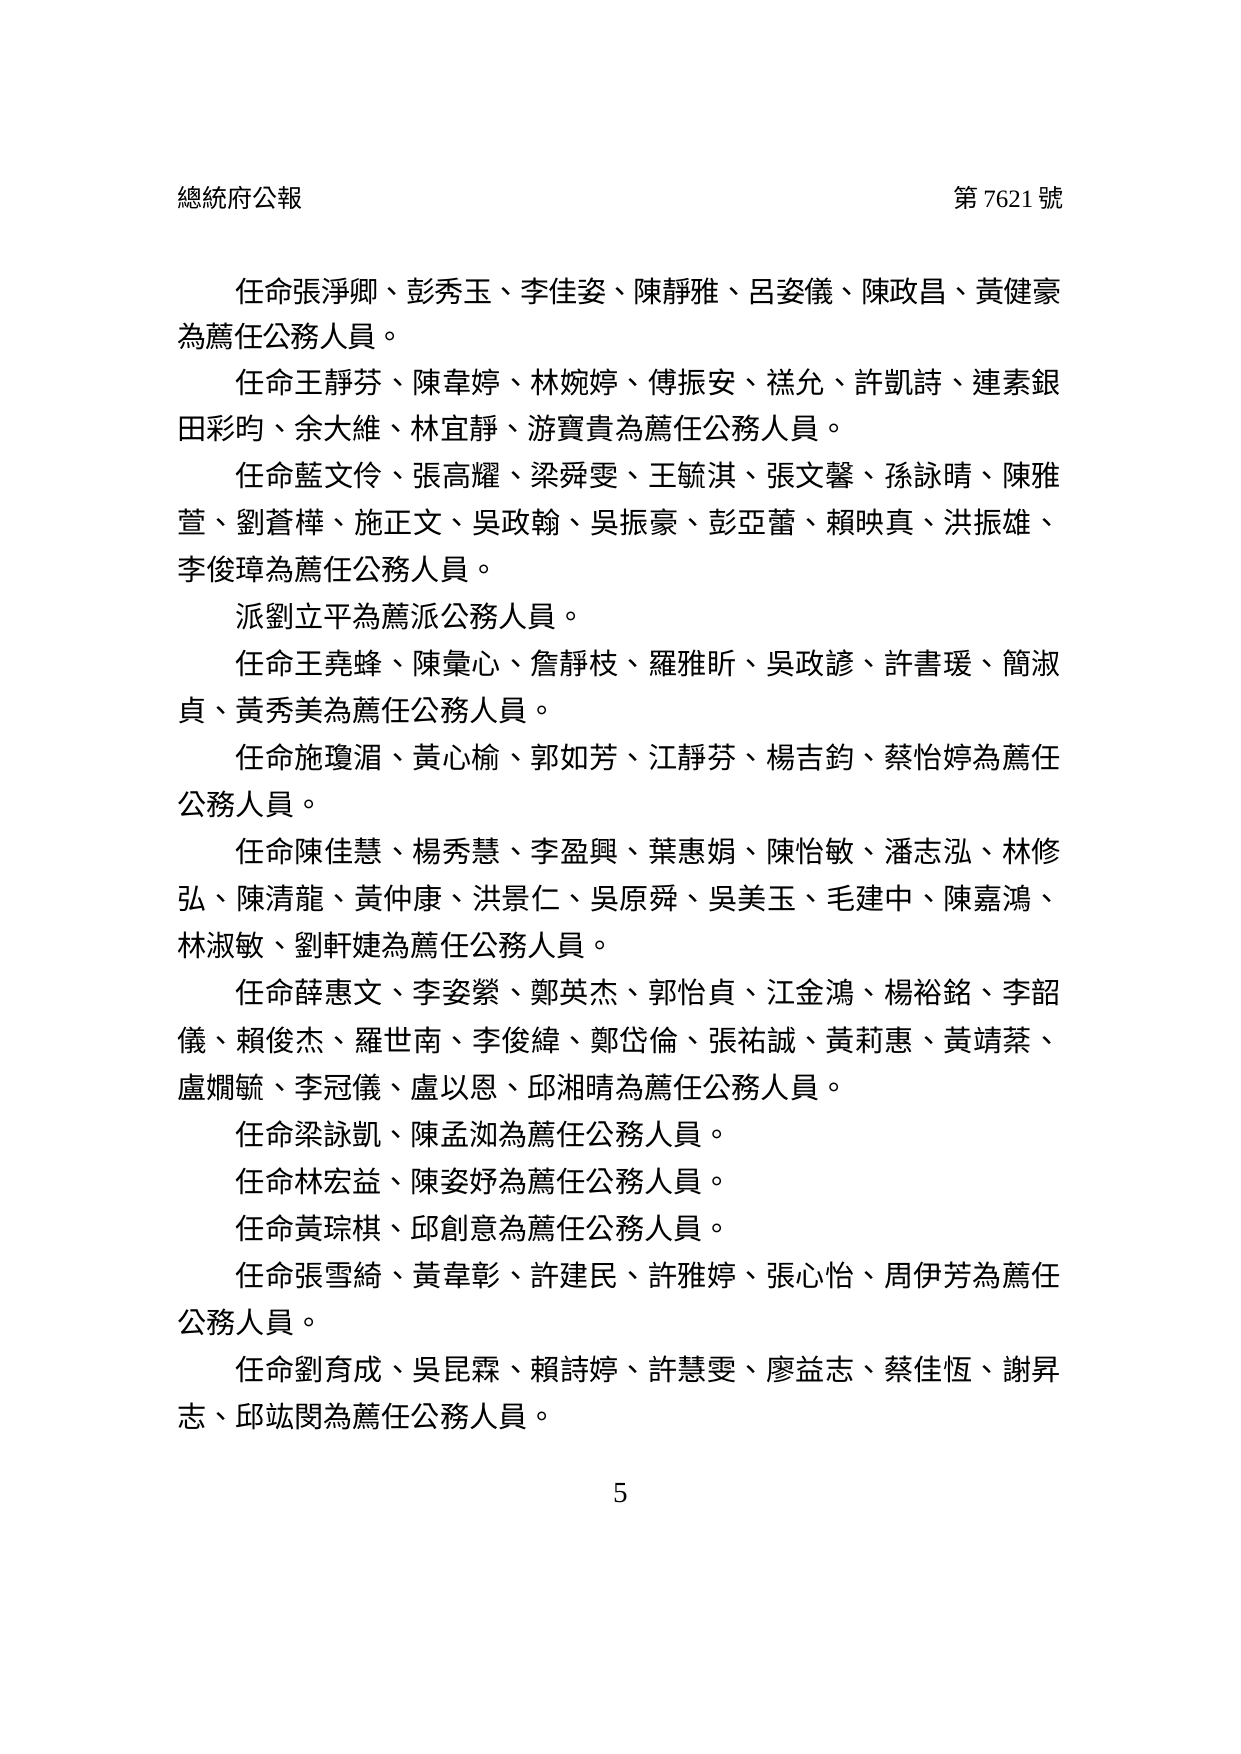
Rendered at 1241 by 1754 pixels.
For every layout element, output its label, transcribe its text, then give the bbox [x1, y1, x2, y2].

text 任命張淨卿、彭秀玉、李佳姿、陳靜雅、呂姿儀、陳政昌、黃健豪為薦任公務人員。 [177, 266, 1063, 357]
text 任命施瓊湄、黃心榆、郭如芳、江靜芬、楊吉鈞、蔡怡婷為薦任公務人員。 [177, 731, 1063, 825]
text 任命黃琮棋、邱創意為薦任公務人員。 [177, 1202, 1063, 1249]
text 任命張雪綺、黃韋彰、許建民、許雅婷、張心怡、周伊芳為薦任公務人員。 [177, 1249, 1063, 1343]
text 任命梁詠凱、陳孟洳為薦任公務人員。 [177, 1107, 1063, 1154]
text 任命王靜芬、陳韋婷、林婉婷、傅振安、禚允、許凱詩、連素銀、田彩昀、余大維、林宜靜、游寶貴為薦任公務人員。 [177, 357, 1063, 448]
text 任命林宏益、陳姿妤為薦任公務人員。 [177, 1154, 1063, 1202]
text 派劉立平為薦派公務人員。 [177, 589, 1063, 637]
text 任命薛惠文、李姿縈、鄭英杰、郭怡貞、江金鴻、楊裕銘、李韶儀、賴俊杰、羅世南、李俊緯、鄭岱倫、張祐誠、黃莉惠、黃靖棻、盧嫺毓、李冠儀、盧以恩、邱湘晴為薦任公務人員。 [177, 966, 1063, 1107]
text 任命王堯蜂、陳彙心、詹靜枝、羅雅盺、吳政諺、許書瑗、簡淑貞、黃秀美為薦任公務人員。 [177, 637, 1063, 731]
text 任命藍文伶、張高耀、梁舜雯、王毓淇、張文馨、孫詠晴、陳雅萱、劉蒼樺、施正文、吳政翰、吳振豪、彭亞蕾、賴映真、洪振雄、李俊璋為薦任公務人員。 [177, 448, 1063, 589]
text 任命陳佳慧、楊秀慧、李盈興、葉惠娟、陳怡敏、潘志泓、林修弘、陳清龍、黃仲康、洪景仁、吳原舜、吳美玉、毛建中、陳嘉鴻、林淑敏、劉軒婕為薦任公務人員。 [177, 825, 1063, 966]
text 任命劉育成、吳昆霖、賴詩婷、許慧雯、廖益志、蔡佳恆、謝昇志、邱竑閔為薦任公務人員。 [177, 1343, 1063, 1437]
